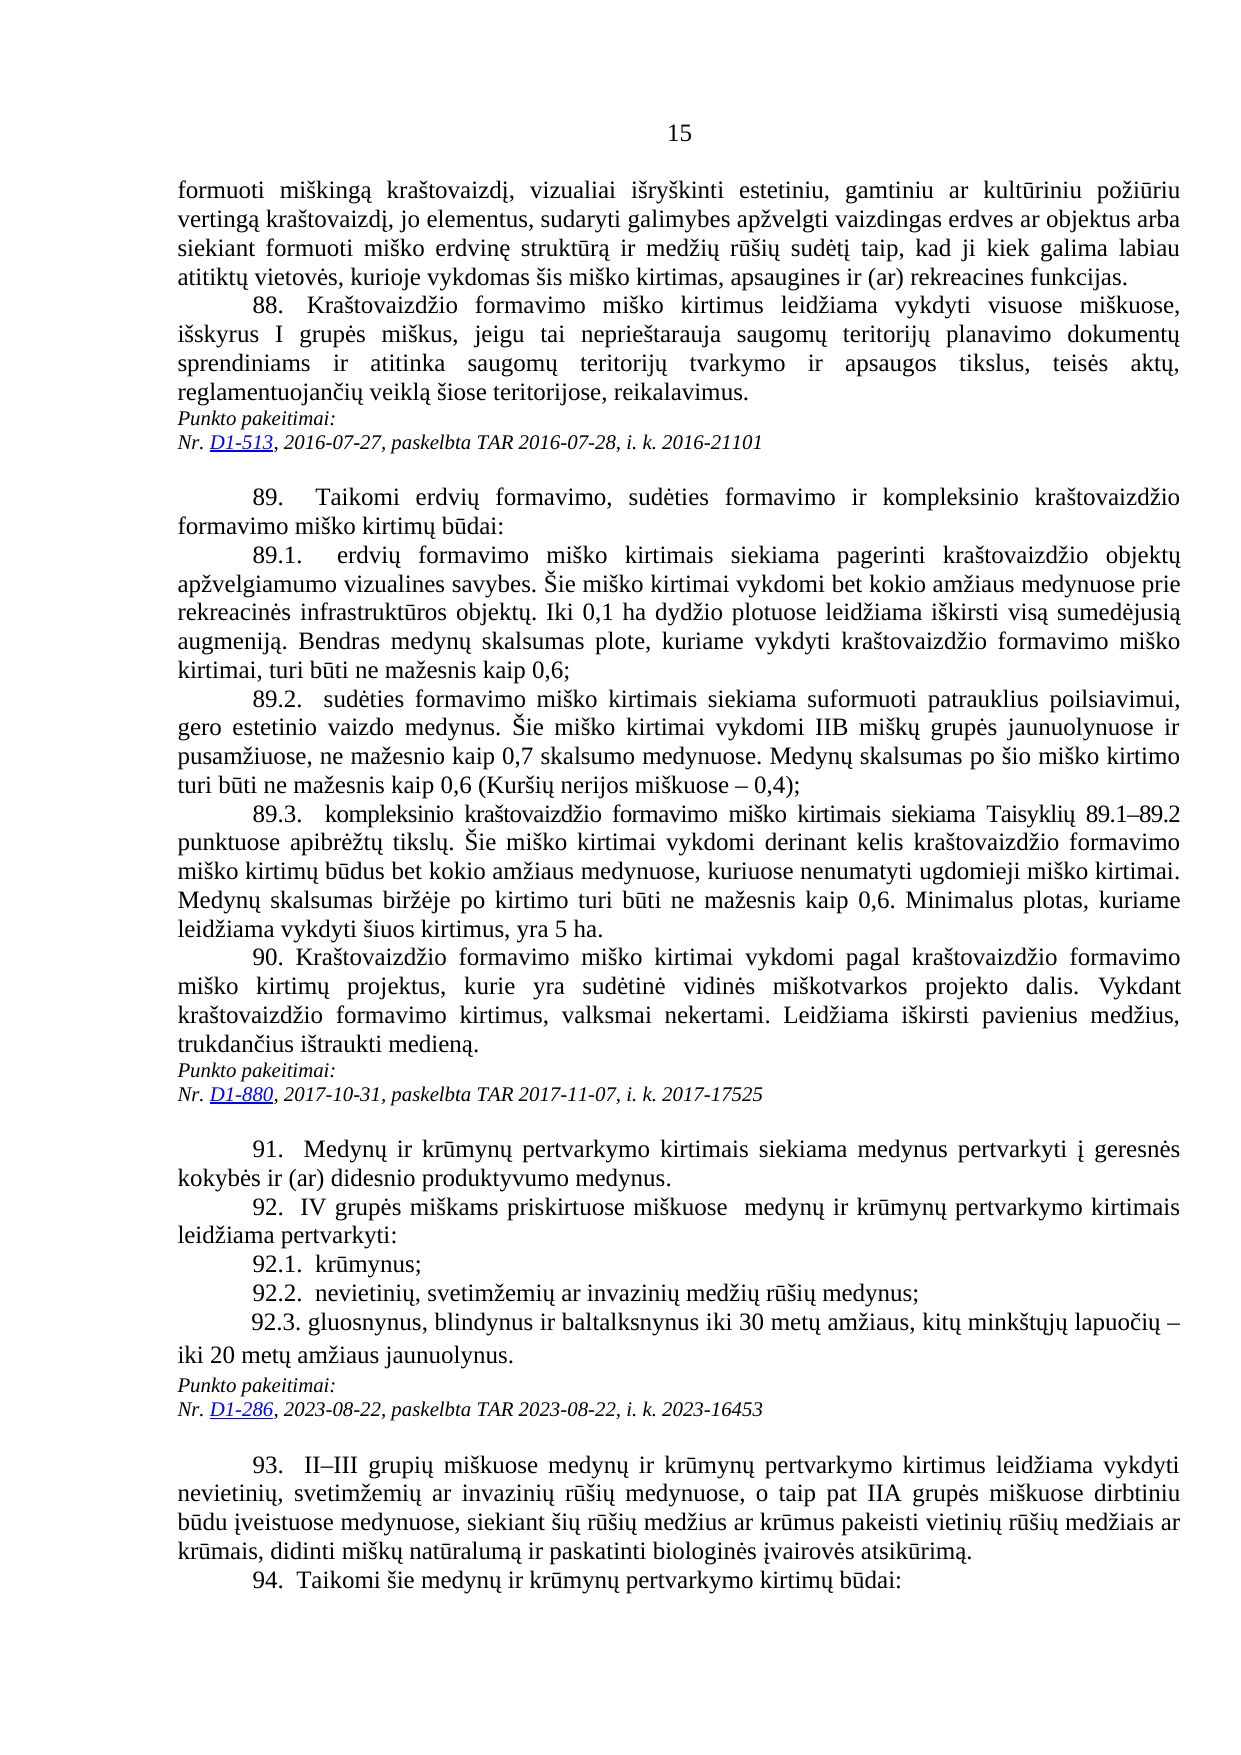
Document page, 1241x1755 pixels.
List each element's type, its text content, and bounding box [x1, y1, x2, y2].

text 90. Kraštovaizdžio formavimo miško kirtimai vykdomi pagal kraštovaizdžio formavimo miško kirtimų projektus, kurie yra sudėtinė vidinės miškotvarkos projekto dalis. Vykdant kraštovaizdžio formavimo kirtimus, valksmai nekertami. Leidžiama iškirsti pavienius medžius, trukdančius ištraukti medieną. [177, 942, 1181, 1057]
text 91. Medynų ir krūmynų pertvarkymo kirtimais siekiama medynus pertvarkyti į geresnės kokybės ir (ar) didesnio produktyvumo medynus. [177, 1134, 1181, 1192]
text Nr. D1-286, 2023-08-22, paskelbta TAR 2023-08-22, i. k. 2023-16453 [177, 1397, 1181, 1421]
text 89.1. erdvių formavimo miško kirtimais siekiama pagerinti kraštovaizdžio objektų apžvelgiamumo vizualines savybes. Šie miško kirtimai vykdomi bet kokio amžiaus medynuose prie rekreacinės infrastruktūros objektų. Iki 0,1 ha dydžio plotuose leidžiama iškirsti visą sumedėjusią augmeniją. Bendras medynų skalsumas plote, kuriame vykdyti kraštovaizdžio formavimo miško kirtimai, turi būti ne mažesnis kaip 0,6; [177, 540, 1181, 684]
text 89. Taikomi erdvių formavimo, sudėties formavimo ir kompleksinio kraštovaizdžio formavimo miško kirtimų būdai: [177, 482, 1181, 540]
text 88. Kraštovaizdžio formavimo miško kirtimus leidžiama vykdyti visuose miškuose, išskyrus I grupės miškus, jeigu tai neprieštarauja saugomų teritorijų planavimo dokumentų sprendiniams ir atitinka saugomų teritorijų tvarkymo ir apsaugos tikslus, teisės aktų, reglamentuojančių veiklą šiose teritorijose, reikalavimus. [177, 291, 1181, 406]
text 92.2. nevietinių, svetimžemių ar invazinių medžių rūšių medynus; [177, 1278, 1181, 1307]
text 92. IV grupės miškams priskirtuose miškuose medynų ir krūmynų pertvarkymo kirtimais leidžiama pertvarkyti: [177, 1192, 1181, 1249]
text 89.2. sudėties formavimo miško kirtimais siekiama suformuoti patrauklius poilsiavimui, gero estetinio vaizdo medynus. Šie miško kirtimai vykdomi IIB miškų grupės jaunuolynuose ir pusamžiuose, ne mažesnio kaip 0,7 skalsumo medynuose. Medynų skalsumas po šio miško kirtimo turi būti ne mažesnis kaip 0,6 (Kuršių nerijos miškuose – 0,4); [177, 684, 1181, 799]
text 89.3. kompleksinio kraštovaizdžio formavimo miško kirtimais siekiama Taisyklių 89.1–89.2 punktuose apibrėžtų tikslų. Šie miško kirtimai vykdomi derinant kelis kraštovaizdžio formavimo miško kirtimų būdus bet kokio amžiaus medynuose, kuriuose nenumatyti ugdomieji miško kirtimai. Medynų skalsumas biržėje po kirtimo turi būti ne mažesnis kaip 0,6. Minimalus plotas, kuriame leidžiama vykdyti šiuos kirtimus, yra 5 ha. [177, 799, 1181, 942]
text Punkto pakeitimai: [177, 1057, 1181, 1082]
text Nr. D1-880, 2017-10-31, paskelbta TAR 2017-11-07, i. k. 2017-17525 [177, 1082, 1181, 1106]
text Nr. D1-513, 2016-07-27, paskelbta TAR 2016-07-28, i. k. 2016-21101 [177, 430, 1181, 454]
text Punkto pakeitimai: [177, 1373, 1181, 1397]
text 92.1. krūmynus; [177, 1249, 1181, 1278]
text formuoti miškingą kraštovaizdį, vizualiai išryškinti estetiniu, gamtiniu ar kultūriniu požiūriu vertingą kraštovaizdį, jo elementus, sudaryti galimybes apžvelgti vaizdingas erdves ar objektus arba siekiant formuoti miško erdvinę struktūrą ir medžių rūšių sudėtį taip, kad ji kiek galima labiau atitiktų vietovės, kurioje vykdomas šis miško kirtimas, apsaugines ir (ar) rekreacines funkcijas. [177, 176, 1181, 291]
text 93. II–III grupių miškuose medynų ir krūmynų pertvarkymo kirtimus leidžiama vykdyti nevietinių, svetimžemių ar invazinių rūšių medynuose, o taip pat IIA grupės miškuose dirbtiniu būdu įveistuose medynuose, siekiant šių rūšių medžius ar krūmus pakeisti vietinių rūšių medžiais ar krūmais, didinti miškų natūralumą ir paskatinti biologinės įvairovės atsikūrimą. [177, 1450, 1181, 1565]
text Punkto pakeitimai: [177, 406, 1181, 430]
text 92.3. gluosnynus, blindynus ir baltalksnynus iki 30 metų amžiaus, kitų minkštųjų lapuočių – iki 20 metų amžiaus jaunuolynus. [177, 1307, 1181, 1369]
text 94. Taikomi šie medynų ir krūmynų pertvarkymo kirtimų būdai: [177, 1565, 1181, 1593]
